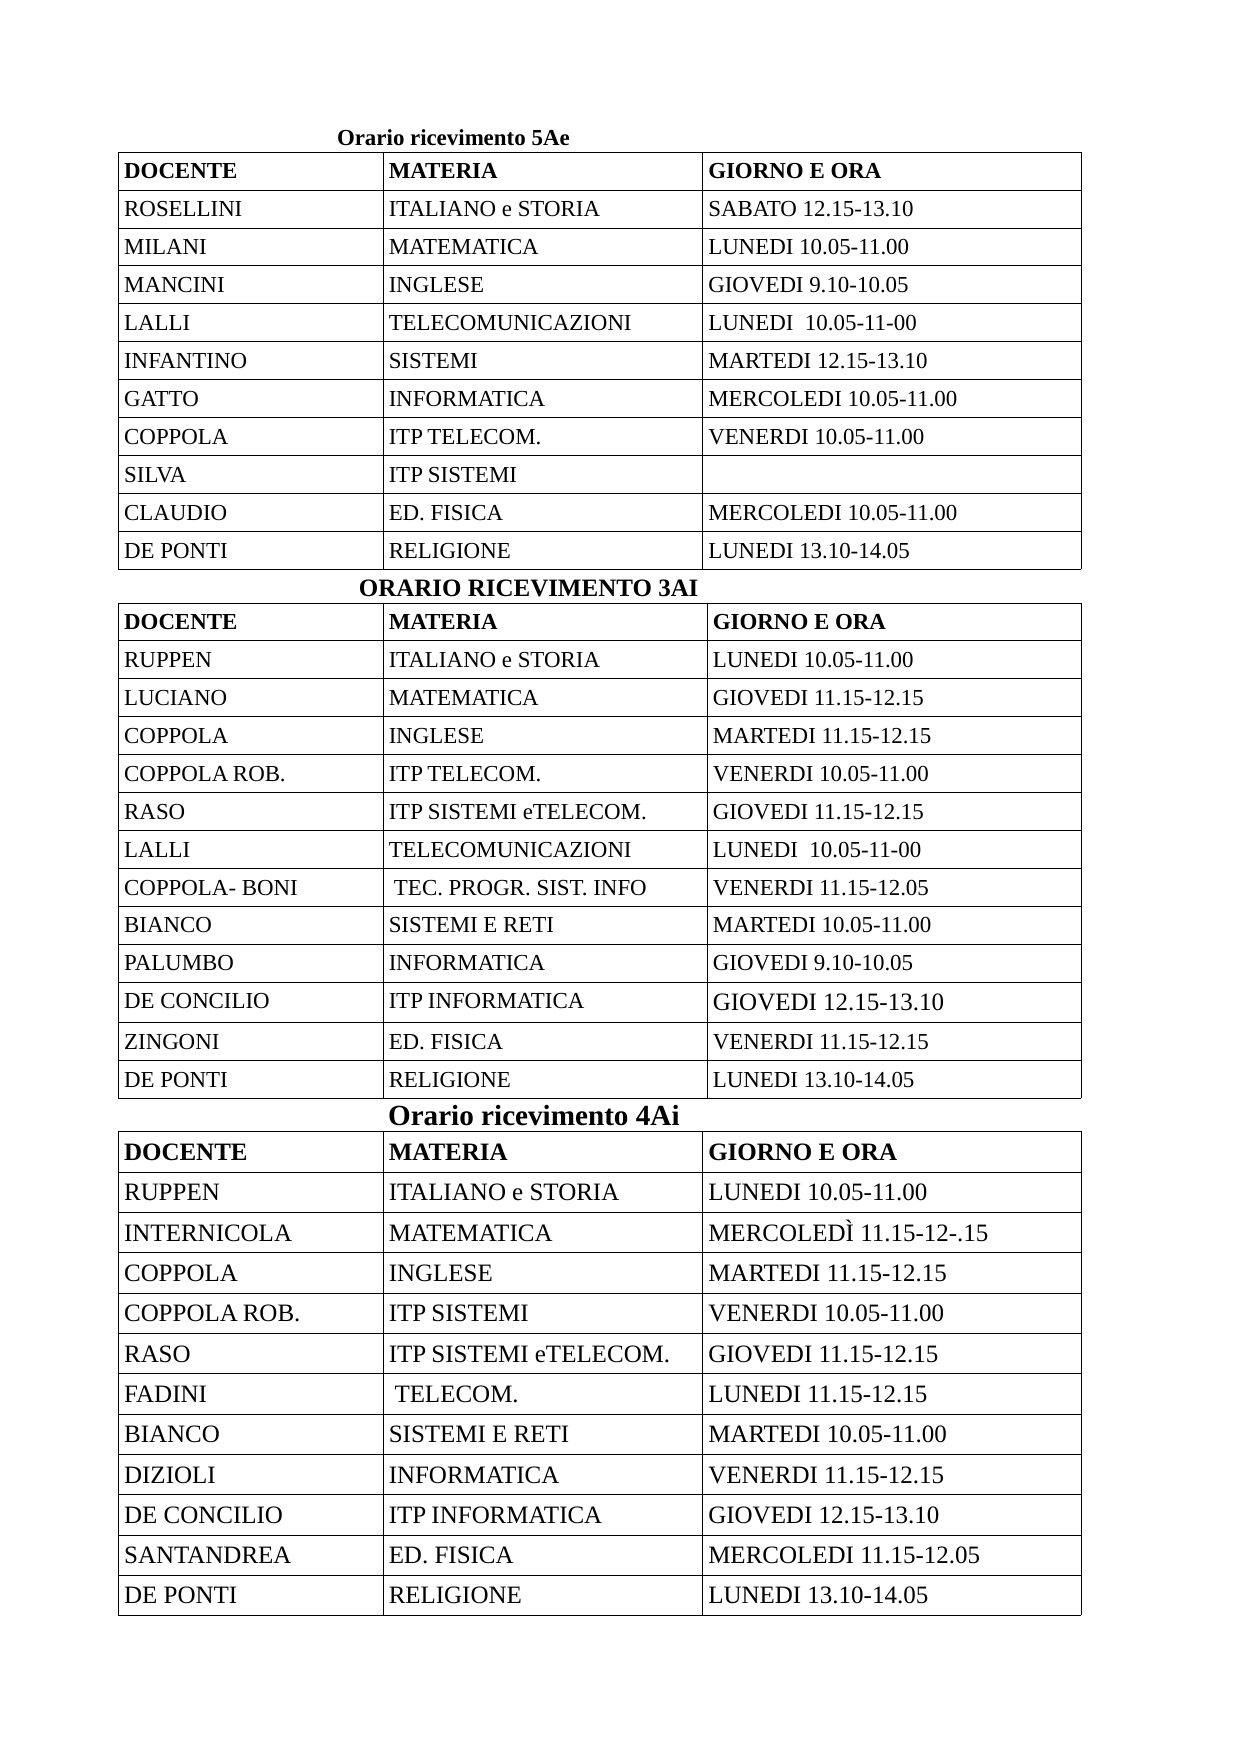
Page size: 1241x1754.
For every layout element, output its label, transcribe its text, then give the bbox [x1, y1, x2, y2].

table_cell TEC. PROGR. SIST. INFO [384, 869, 707, 906]
table_cell RELIGIONE [384, 532, 702, 569]
table_cell MILANI [119, 229, 383, 265]
table_cell DE PONTI [119, 1061, 383, 1098]
table_cell SANTANDREA [119, 1536, 383, 1575]
text Orario ricevimento 4Ai [118, 1098, 1122, 1131]
table_cell VENERDI 10.05-11.00 [703, 418, 1081, 455]
table_cell TELECOM. [384, 1374, 702, 1413]
table_header GIORNO E ORA [703, 1132, 1081, 1172]
table_header DOCENTE [119, 604, 383, 640]
table_cell GATTO [119, 380, 383, 417]
table_cell LUNEDI 10.05-11.00 [703, 1173, 1081, 1212]
table_cell ITP SISTEMI eTELECOM. [384, 793, 707, 830]
table_cell INTERNICOLA [119, 1213, 383, 1252]
table_cell VENERDI 11.15-12.15 [703, 1455, 1081, 1494]
table_header GIORNO E ORA [703, 153, 1081, 189]
table_cell PALUMBO [119, 945, 383, 982]
table_cell DE CONCILIO [119, 1495, 383, 1534]
table_cell MARTEDI 12.15-13.10 [703, 342, 1081, 379]
table_header DOCENTE [119, 1132, 383, 1172]
table_cell RUPPEN [119, 641, 383, 678]
table_cell ED. FISICA [384, 494, 702, 531]
table_cell INFORMATICA [384, 945, 707, 982]
table_cell RELIGIONE [384, 1576, 702, 1615]
table_cell RELIGIONE [384, 1061, 707, 1098]
table_cell SISTEMI E RETI [384, 1415, 702, 1454]
table_cell INGLESE [384, 717, 707, 754]
table_cell MARTEDI 10.05-11.00 [708, 907, 1081, 944]
table_cell GIOVEDI 12.15-13.10 [703, 1495, 1081, 1534]
table_cell FADINI [119, 1374, 383, 1413]
table_cell ITP TELECOM. [384, 755, 707, 792]
table_cell CLAUDIO [119, 494, 383, 531]
table_cell LUNEDI 10.05-11-00 [703, 304, 1081, 341]
text Orario ricevimento 5Ae [118, 118, 1122, 152]
table_cell ITP SISTEMI [384, 456, 702, 493]
table_cell MATEMATICA [384, 679, 707, 716]
table_cell INGLESE [384, 266, 702, 303]
table_cell COPPOLA [119, 717, 383, 754]
table_cell SILVA [119, 456, 383, 493]
table_cell LALLI [119, 831, 383, 868]
table_cell SISTEMI [384, 342, 702, 379]
table_cell ROSELLINI [119, 191, 383, 227]
text ORARIO RICEVIMENTO 3AI [118, 569, 1122, 602]
table_cell INFANTINO [119, 342, 383, 379]
table_cell SISTEMI E RETI [384, 907, 707, 944]
table_cell RASO [119, 1334, 383, 1373]
table_cell BIANCO [119, 907, 383, 944]
table_cell MERCOLEDÌ 11.15-12-.15 [703, 1213, 1081, 1252]
table_cell INGLESE [384, 1253, 702, 1293]
table_cell LUNEDI 13.10-14.05 [703, 532, 1081, 569]
table_cell GIOVEDI 12.15-13.10 [708, 983, 1081, 1022]
table_cell ITP SISTEMI [384, 1294, 702, 1333]
table_cell MARTEDI 11.15-12.15 [708, 717, 1081, 754]
table_cell ITP INFORMATICA [384, 983, 707, 1022]
table_cell MERCOLEDI 11.15-12.05 [703, 1536, 1081, 1575]
table_cell VENERDI 11.15-12.05 [708, 869, 1081, 906]
table_header GIORNO E ORA [708, 604, 1081, 640]
table_cell DIZIOLI [119, 1455, 383, 1494]
table_cell GIOVEDI 11.15-12.15 [708, 679, 1081, 716]
table_cell MARTEDI 10.05-11.00 [703, 1415, 1081, 1454]
table_cell INFORMATICA [384, 1455, 702, 1494]
table_cell LUNEDI 11.15-12.15 [703, 1374, 1081, 1413]
table_cell RASO [119, 793, 383, 830]
table_cell ITP INFORMATICA [384, 1495, 702, 1534]
table_cell ITALIANO e STORIA [384, 191, 702, 227]
table_cell DE PONTI [119, 1576, 383, 1615]
table_cell TELECOMUNICAZIONI [384, 831, 707, 868]
table_cell COPPOLA ROB. [119, 1294, 383, 1333]
table_cell MATEMATICA [384, 229, 702, 265]
table_cell GIOVEDI 9.10-10.05 [708, 945, 1081, 982]
table_cell COPPOLA [119, 1253, 383, 1293]
table_cell [703, 456, 1081, 493]
table_cell VENERDI 10.05-11.00 [708, 755, 1081, 792]
table_cell COPPOLA- BONI [119, 869, 383, 906]
table_cell VENERDI 11.15-12.15 [708, 1023, 1081, 1060]
table_cell ITP SISTEMI eTELECOM. [384, 1334, 702, 1373]
table_cell LUNEDI 10.05-11-00 [708, 831, 1081, 868]
table_cell SABATO 12.15-13.10 [703, 191, 1081, 227]
table_cell COPPOLA [119, 418, 383, 455]
table_cell VENERDI 10.05-11.00 [703, 1294, 1081, 1333]
table_cell LUNEDI 13.10-14.05 [703, 1576, 1081, 1615]
table_cell LALLI [119, 304, 383, 341]
table_cell ZINGONI [119, 1023, 383, 1060]
table_cell LUCIANO [119, 679, 383, 716]
table_cell GIOVEDI 9.10-10.05 [703, 266, 1081, 303]
table_cell MATEMATICA [384, 1213, 702, 1252]
table_header MATERIA [384, 604, 707, 640]
table_cell DE PONTI [119, 532, 383, 569]
table_cell INFORMATICA [384, 380, 702, 417]
table_cell ITALIANO e STORIA [384, 641, 707, 678]
table_header MATERIA [384, 153, 702, 189]
table_cell LUNEDI 10.05-11.00 [708, 641, 1081, 678]
table_cell MARTEDI 11.15-12.15 [703, 1253, 1081, 1293]
table_cell BIANCO [119, 1415, 383, 1454]
table_cell GIOVEDI 11.15-12.15 [708, 793, 1081, 830]
table_cell DE CONCILIO [119, 983, 383, 1022]
table_header MATERIA [384, 1132, 702, 1172]
table_cell LUNEDI 10.05-11.00 [703, 229, 1081, 265]
table_cell COPPOLA ROB. [119, 755, 383, 792]
table_cell RUPPEN [119, 1173, 383, 1212]
table_cell ITP TELECOM. [384, 418, 702, 455]
table_cell ED. FISICA [384, 1536, 702, 1575]
table_cell MANCINI [119, 266, 383, 303]
table_cell LUNEDI 13.10-14.05 [708, 1061, 1081, 1098]
table_header DOCENTE [119, 153, 383, 189]
table_cell ITALIANO e STORIA [384, 1173, 702, 1212]
table_cell TELECOMUNICAZIONI [384, 304, 702, 341]
table_cell ED. FISICA [384, 1023, 707, 1060]
table_cell MERCOLEDI 10.05-11.00 [703, 494, 1081, 531]
table_cell GIOVEDI 11.15-12.15 [703, 1334, 1081, 1373]
table_cell MERCOLEDI 10.05-11.00 [703, 380, 1081, 417]
